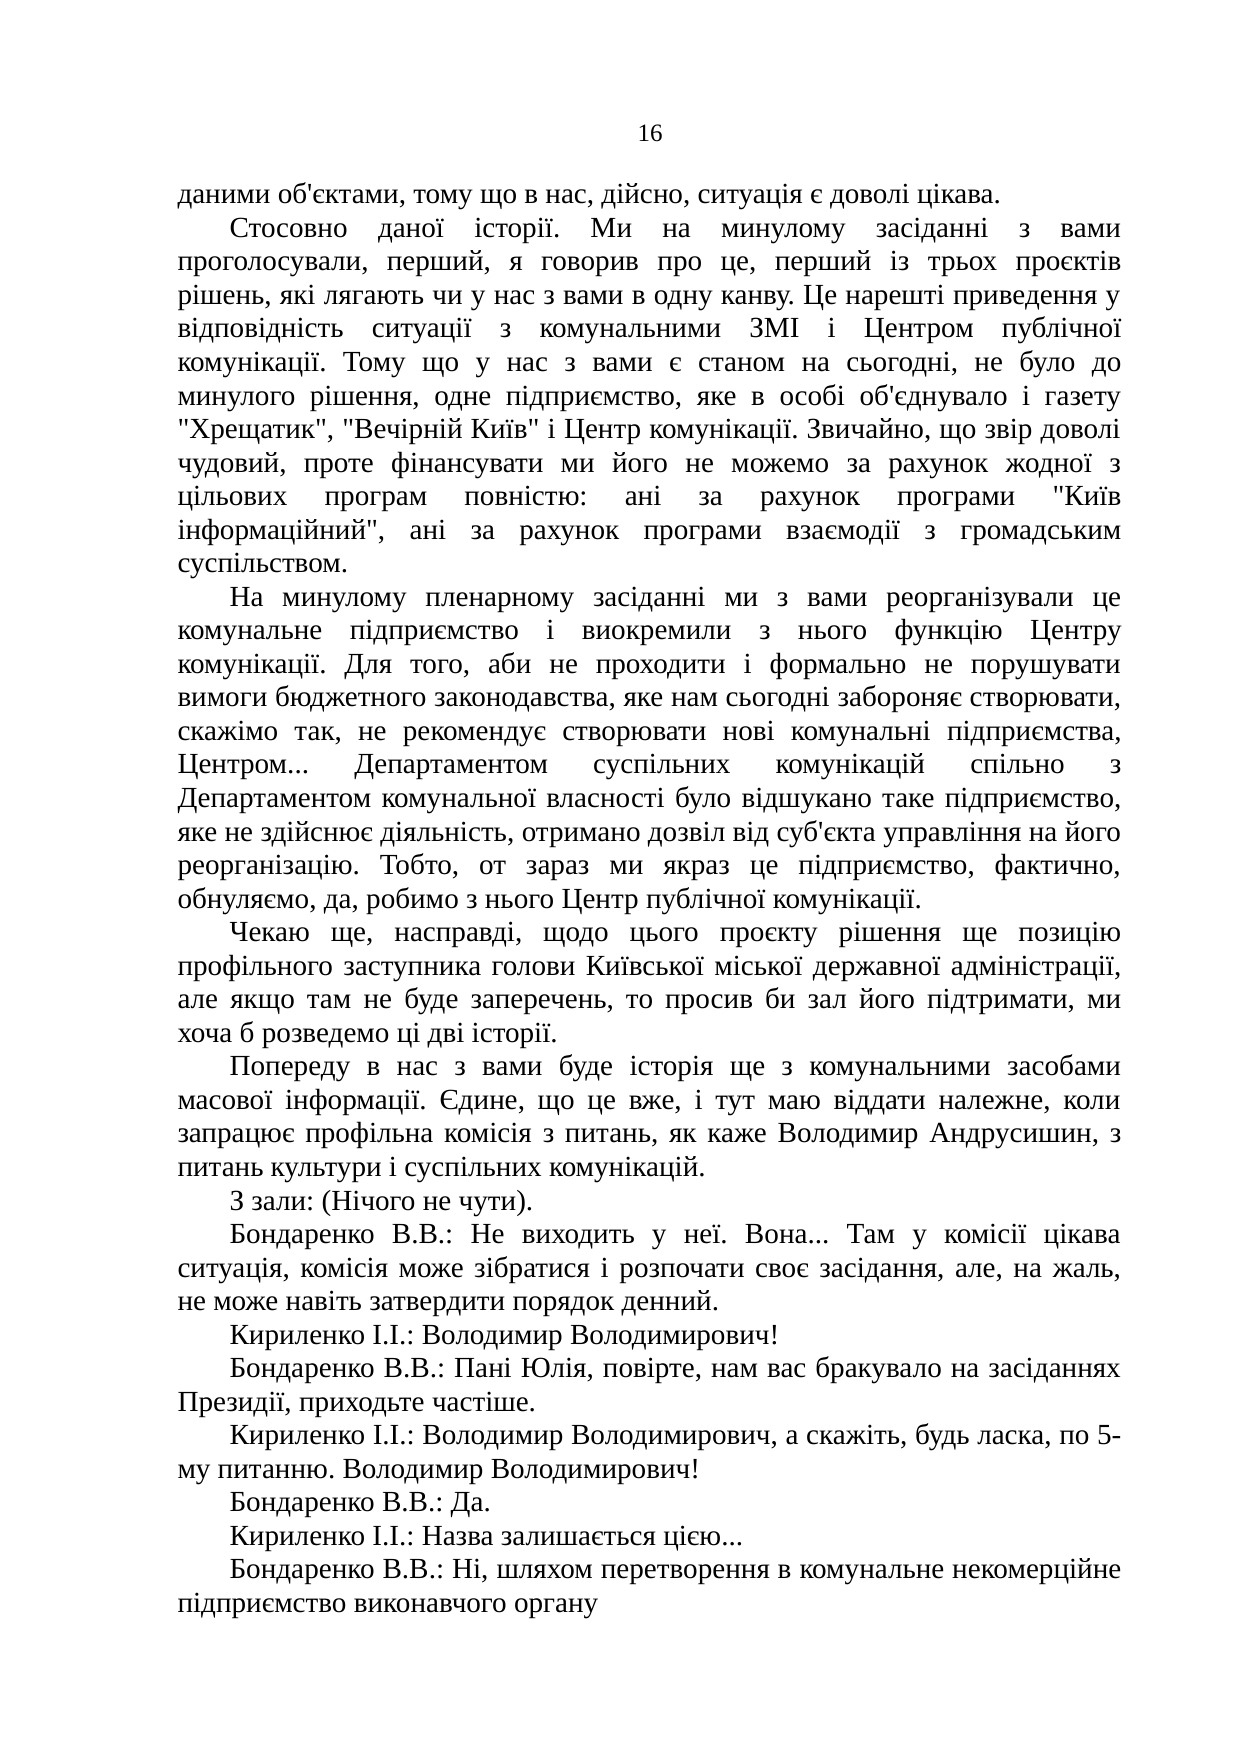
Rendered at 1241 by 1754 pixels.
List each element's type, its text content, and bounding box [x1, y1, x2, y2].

text Бондаренко В.В.: Пані Юлія, повірте, нам вас бракувало на засіданнях Президії, приходьте частіше. [177, 1350, 1122, 1417]
text Бондаренко В.В.: Не виходить у неї. Вона... Там у комісії цікава ситуація, комісія може зібратися і розпочати своє засідання, але, на жаль, не може навіть затвердити порядок денний. [177, 1216, 1122, 1317]
text Бондаренко В.В.: Ні, шляхом перетворення в комунальне некомерційне підприємство виконавчого органу [177, 1552, 1122, 1619]
text Бондаренко В.В.: Да. [177, 1484, 1122, 1518]
text Стосовно даної історії. Ми на минулому засіданні з вами проголосували, перший, я говорив про це, перший із трьох проєктів рішень, які лягають чи у нас з вами в одну канву. Це нарешті приведення у відповідність ситуації з комунальними ЗМІ і Центром публічної комунікації. Тому що у нас з вами є станом на сьогодні, не було до минулого рішення, одне підприємство, яке в особі об'єднувало і газету "Хрещатик", "Вечірній Київ" і Центр комунікації. Звичайно, що звір доволі чудовий, проте фінансувати ми його не можемо за рахунок жодної з цільових програм повністю: ані за рахунок програми "Київ інформаційний", ані за рахунок програми взаємодії з громадським суспільством. [177, 210, 1122, 579]
text Попереду в нас з вами буде історія ще з комунальними засобами масової інформації. Єдине, що це вже, і тут маю віддати належне, коли запрацює профільна комісія з питань, як каже Володимир Андрусишин, з питань культури і суспільних комунікацій. [177, 1048, 1122, 1183]
text З зали: (Нічого не чути). [177, 1183, 1122, 1216]
text Кириленко І.І.: Назва залишається цією... [177, 1518, 1122, 1552]
text Кириленко І.І.: Володимир Володимирович, а скажіть, будь ласка, по 5-му питанню. Володимир Володимирович! [177, 1417, 1122, 1484]
text Чекаю ще, насправді, щодо цього проєкту рішення ще позицію профільного заступника голови Київської міської державної адміністрації, але якщо там не буде заперечень, то просив би зал його підтримати, ми хоча б розведемо ці дві історії. [177, 914, 1122, 1048]
text Кириленко І.І.: Володимир Володимирович! [177, 1317, 1122, 1350]
text даними об'єктами, тому що в нас, дійсно, ситуація є доволі цікава. [177, 176, 1122, 210]
text На минулому пленарному засіданні ми з вами реорганізували це комунальне підприємство і виокремили з нього функцію Центру комунікації. Для того, аби не проходити і формально не порушувати вимоги бюджетного законодавства, яке нам сьогодні забороняє створювати, скажімо так, не рекомендує створювати нові комунальні підприємства, Центром... Департаментом суспільних комунікацій спільно з Департаментом комунальної власності було відшукано таке підприємство, яке не здійснює діяльність, отримано дозвіл від суб'єкта управління на його реорганізацію. Тобто, от зараз ми якраз це підприємство, фактично, обнуляємо, да, робимо з нього Центр публічної комунікації. [177, 579, 1122, 914]
